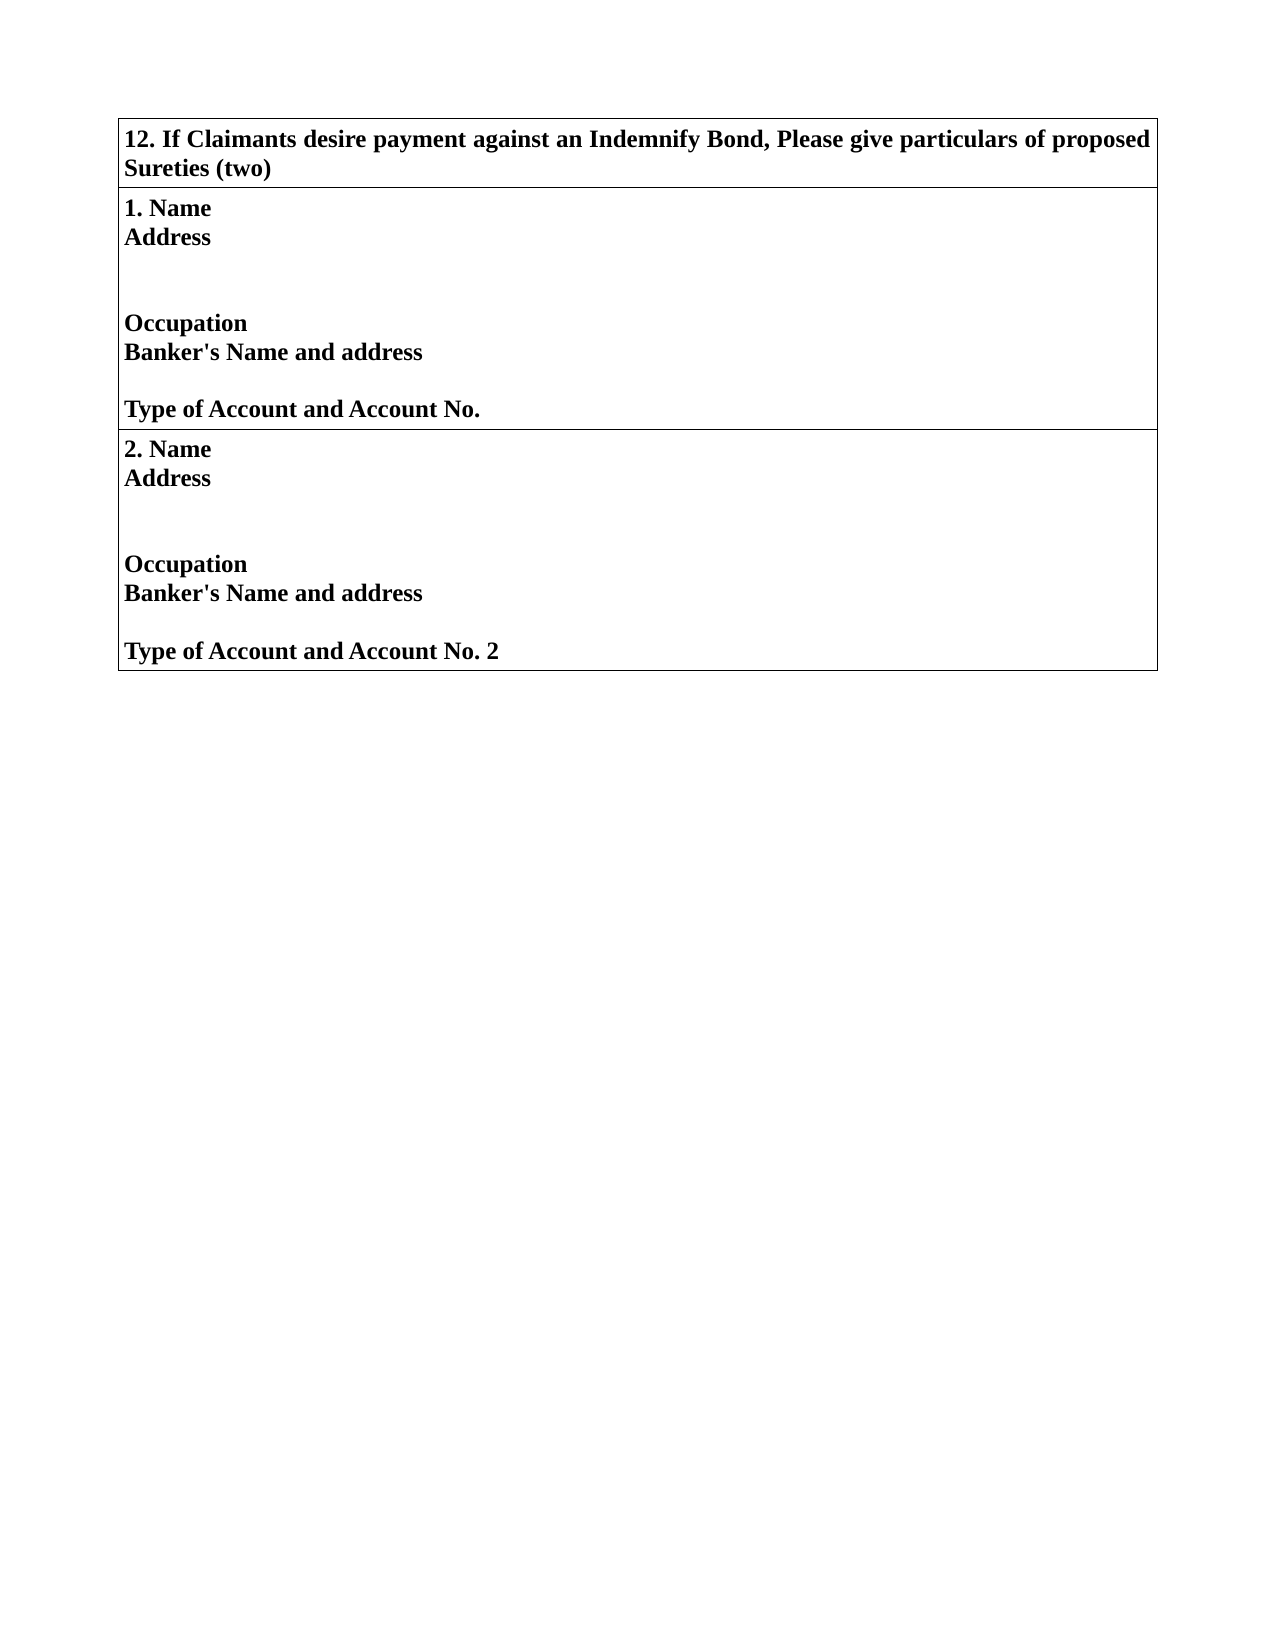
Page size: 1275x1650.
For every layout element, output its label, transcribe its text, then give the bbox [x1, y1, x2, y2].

table_cell 1. Name Address Occupation Banker's Name and address Type of Account and Account No. [119, 188, 1157, 429]
table_cell 12. If Claimants desire payment against an Indemnify Bond, Please give particulars of proposed Sureties (two) [119, 119, 1157, 187]
table_cell 2. Name Address Occupation Banker's Name and address Type of Account and Account No. 2 [119, 430, 1157, 670]
